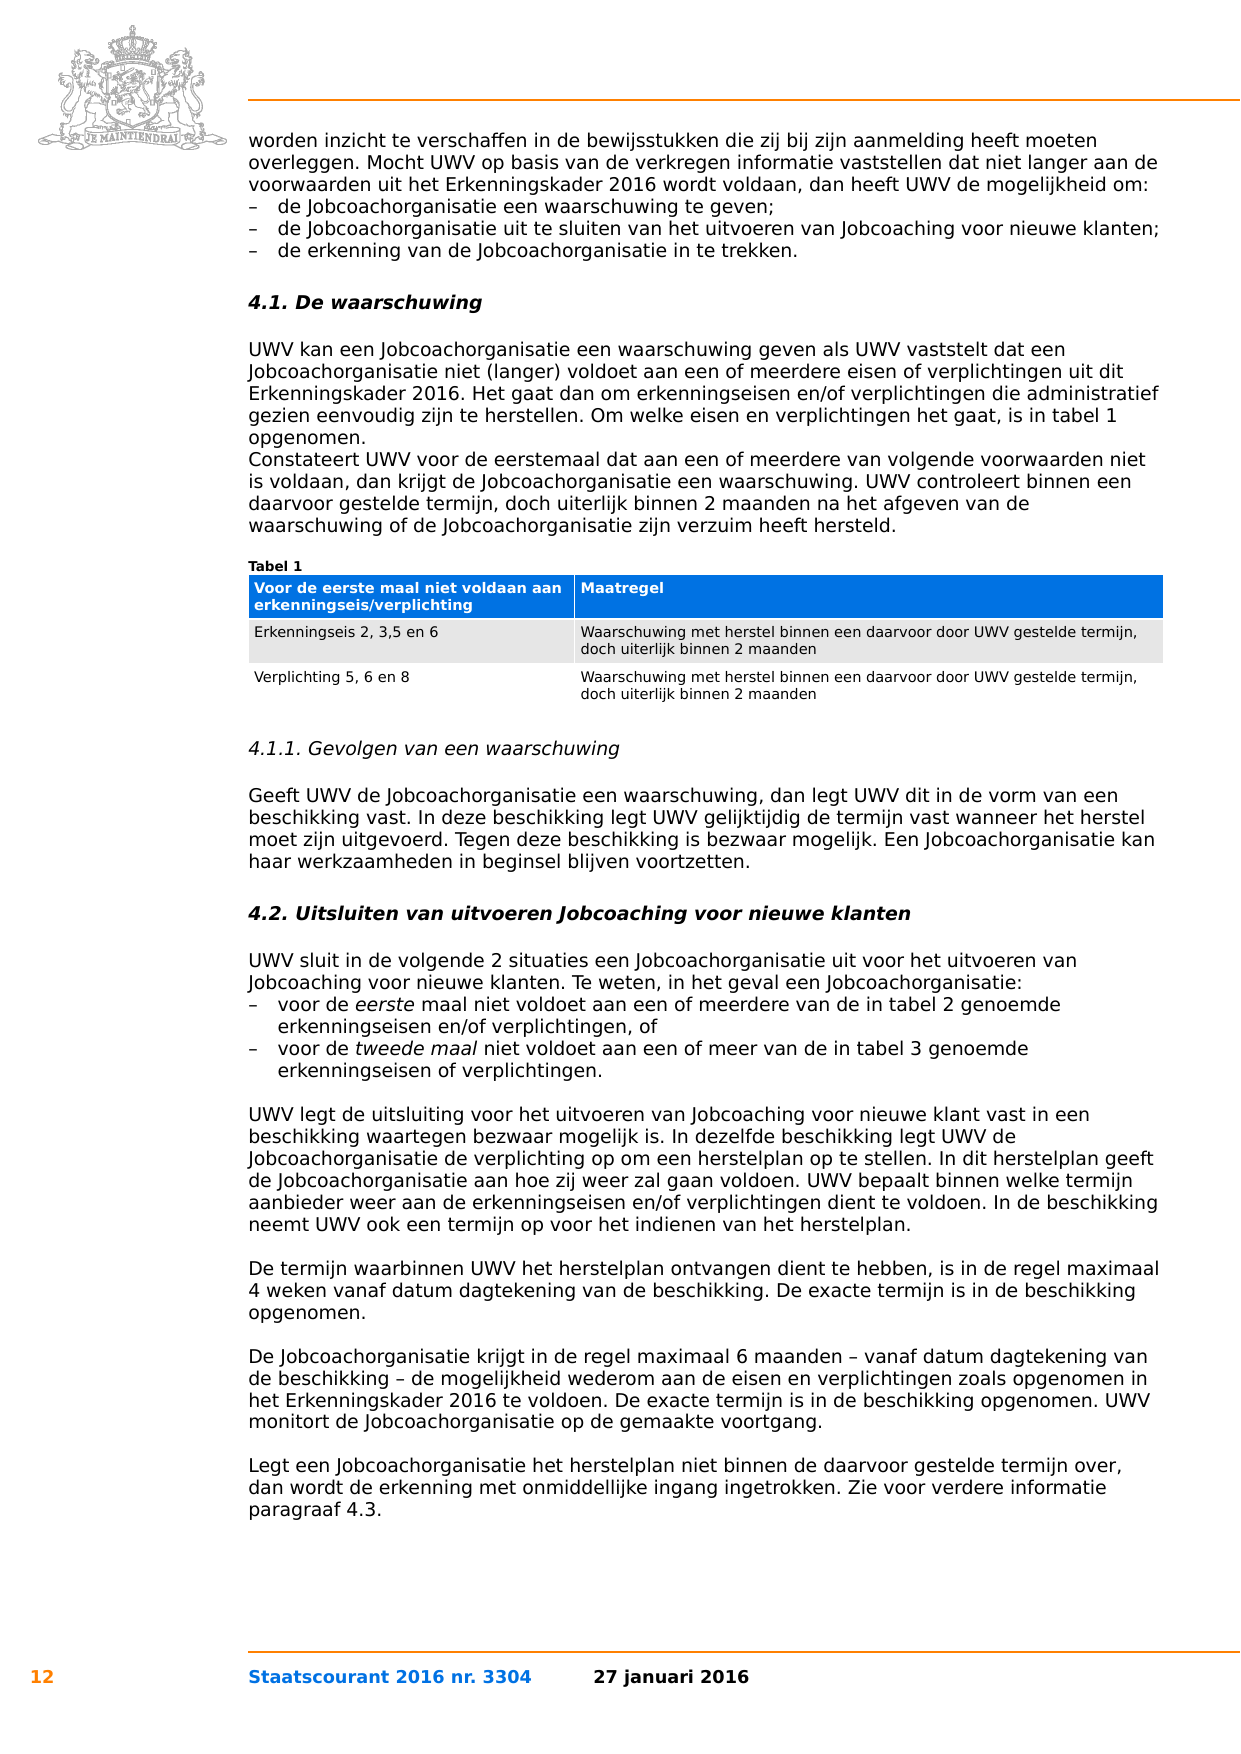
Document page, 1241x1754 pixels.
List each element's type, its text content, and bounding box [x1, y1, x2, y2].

table_cell Erkenningseis 2, 3,5 en 6 [249, 620, 574, 663]
text – de Jobcoachorganisatie uit te sluiten van het uitvoeren van Jobcoaching voor nieuwe klanten; [248, 218, 1163, 240]
subtitle 4.1. De waarschuwing [248, 292, 1163, 314]
text De Jobcoachorganisatie krijgt in de regel maximaal 6 maanden – vanaf datum dagtekening van de beschikking – de mogelijkheid wederom aan de eisen en verplichtingen zoals opgenomen in het Erkenningskader 2016 te voldoen. De exacte termijn is in de beschikking opgenomen. UWV monitort de Jobcoachorganisatie op de gemaakte voortgang. [248, 1346, 1163, 1433]
subtitle 4.2. Uitsluiten van uitvoeren Jobcoaching voor nieuwe klanten [248, 903, 1163, 925]
table_header Tabel 1 [248, 559, 1163, 574]
text worden inzicht te verschaffen in de bewijsstukken die zij bij zijn aanmelding heeft moeten overleggen. Mocht UWV op basis van de verkregen informatie vaststellen dat niet langer aan de voorwaarden uit het Erkenningskader 2016 wordt voldaan, dan heeft UWV de mogelijkheid om: [248, 130, 1163, 196]
table_cell Maatregel [575, 575, 1163, 618]
text UWV kan een Jobcoachorganisatie een waarschuwing geven als UWV vaststelt dat een Jobcoachorganisatie niet (langer) voldoet aan een of meerdere eisen of verplichtingen uit dit Erkenningskader 2016. Het gaat dan om erkenningseisen en/of verplichtingen die administratief gezien eenvoudig zijn te herstellen. Om welke eisen en verplichtingen het gaat, is in tabel 1 opgenomen. [248, 339, 1163, 449]
text UWV legt de uitsluiting voor het uitvoeren van Jobcoaching voor nieuwe klant vast in een beschikking waartegen bezwaar mogelijk is. In dezelfde beschikking legt UWV de Jobcoachorganisatie de verplichting op om een herstelplan op te stellen. In dit herstelplan geeft de Jobcoachorganisatie aan hoe zij weer zal gaan voldoen. UWV bepaalt binnen welke termijn aanbieder weer aan de erkenningseisen en/of verplichtingen dient te voldoen. In de beschikking neemt UWV ook een termijn op voor het indienen van het herstelplan. [248, 1104, 1163, 1236]
text – voor de tweede maal niet voldoet aan een of meer van de in tabel 3 genoemde erkenningseisen of verplichtingen. [248, 1038, 1163, 1082]
text – voor de eerste maal niet voldoet aan een of meerdere van de in tabel 2 genoemde erkenningseisen en/of verplichtingen, of [248, 994, 1163, 1038]
text De termijn waarbinnen UWV het herstelplan ontvangen dient te hebben, is in de regel maximaal 4 weken vanaf datum dagtekening van de beschikking. De exacte termijn is in de beschikking opgenomen. [248, 1258, 1163, 1324]
text Geeft UWV de Jobcoachorganisatie een waarschuwing, dan legt UWV dit in de vorm van een beschikking vast. In deze beschikking legt UWV gelijktijdig de termijn vast wanneer het herstel moet zijn uitgevoerd. Tegen deze beschikking is bezwaar mogelijk. Een Jobcoachorganisatie kan haar werkzaamheden in beginsel blijven voortzetten. [248, 785, 1163, 873]
subtitle 4.1.1. Gevolgen van een waarschuwing [248, 738, 1163, 760]
text Constateert UWV voor de eerstemaal dat aan een of meerdere van volgende voorwaarden niet is voldaan, dan krijgt de Jobcoachorganisatie een waarschuwing. UWV controleert binnen een daarvoor gestelde termijn, doch uiterlijk binnen 2 maanden na het afgeven van de waarschuwing of de Jobcoachorganisatie zijn verzuim heeft hersteld. [248, 449, 1163, 537]
text UWV sluit in de volgende 2 situaties een Jobcoachorganisatie uit voor het uitvoeren van Jobcoaching voor nieuwe klanten. Te weten, in het geval een Jobcoachorganisatie: [248, 950, 1163, 994]
text – de erkenning van de Jobcoachorganisatie in te trekken. [248, 240, 1163, 262]
picture [38, 25, 227, 150]
text Legt een Jobcoachorganisatie het herstelplan niet binnen de daarvoor gestelde termijn over, dan wordt de erkenning met onmiddellijke ingang ingetrokken. Zie voor verdere informatie paragraaf 4.3. [248, 1455, 1163, 1521]
table_cell Voor de eerste maal niet voldaan aan erkenningseis/verplichting [249, 575, 574, 618]
table_cell Waarschuwing met herstel binnen een daarvoor door UWV gestelde termijn, doch uiterlijk binnen 2 maanden [575, 620, 1163, 663]
text – de Jobcoachorganisatie een waarschuwing te geven; [248, 196, 1163, 218]
table_cell Verplichting 5, 6 en 8 [249, 664, 574, 707]
table_cell Waarschuwing met herstel binnen een daarvoor door UWV gestelde termijn, doch uiterlijk binnen 2 maanden [575, 664, 1163, 707]
